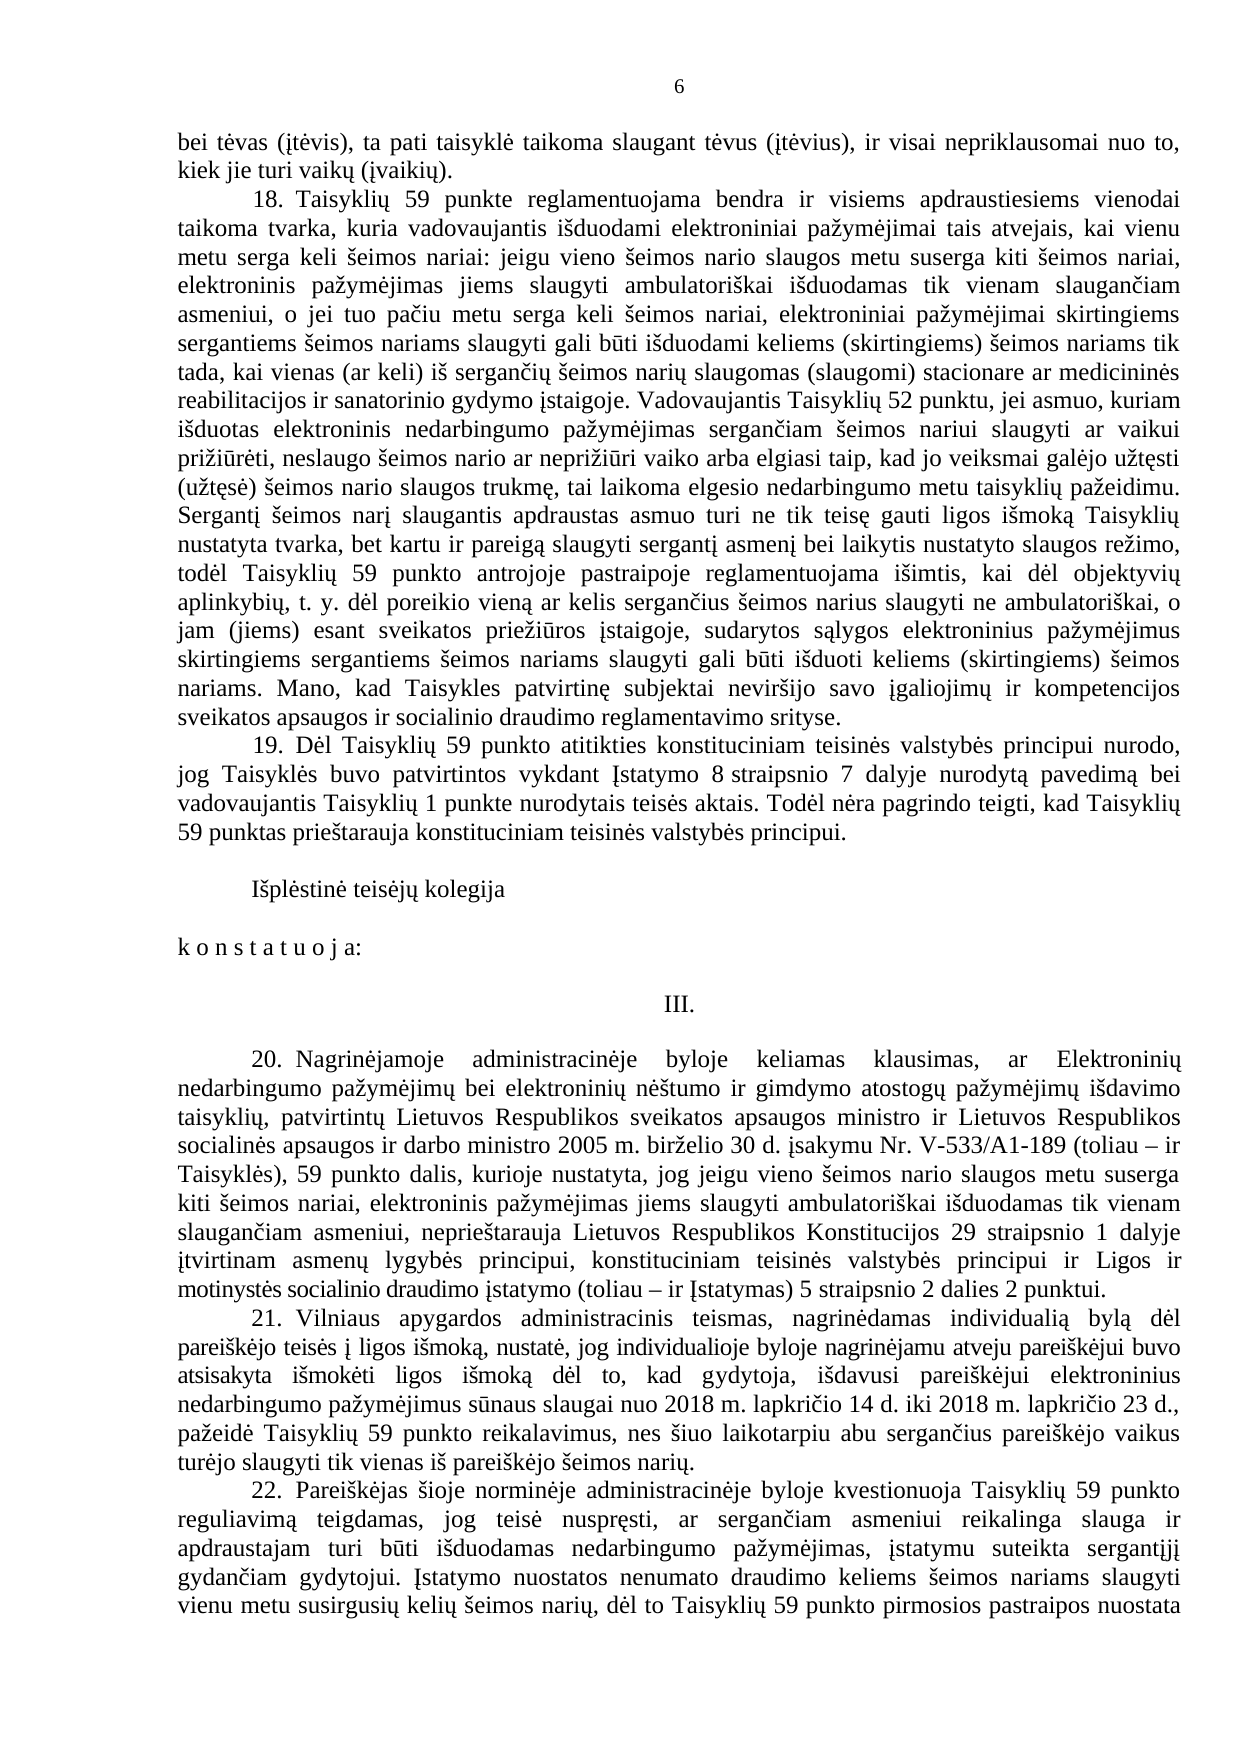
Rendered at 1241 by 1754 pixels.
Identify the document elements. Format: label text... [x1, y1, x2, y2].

text Išplėstinė teisėjų kolegija [177, 874, 1181, 903]
text 21. Vilniaus apygardos administracinis teismas, nagrinėdamas individualią bylą dėl pareiškėjo teisės į ligos išmoką, nustatė, jog individualioje byloje nagrinėjamu atveju pareiškėjui buvo atsisakyta išmokėti ligos išmoką dėl to, kad gydytoja, išdavusi pareiškėjui elektroninius nedarbingumo pažymėjimus sūnaus slaugai nuo 2018 m. lapkričio 14 d. iki 2018 m. lapkričio 23 d., pažeidė Taisyklių 59 punkto reikalavimus, nes šiuo laikotarpiu abu sergančius pareiškėjo vaikus turėjo slaugyti tik vienas iš pareiškėjo šeimos narių. [177, 1303, 1181, 1476]
text k o n s t a t u o j a: [177, 932, 1181, 960]
text 22. Pareiškėjas šioje norminėje administracinėje byloje kvestionuoja Taisyklių 59 punkto reguliavimą teigdamas, jog teisė nuspręsti, ar sergančiam asmeniui reikalinga slauga ir apdraustajam turi būti išduodamas nedarbingumo pažymėjimas, įstatymu suteikta sergantįjį gydančiam gydytojui. Įstatymo nuostatos nenumato draudimo keliems šeimos nariams slaugyti vienu metu susirgusių kelių šeimos narių, dėl to Taisyklių 59 punkto pirmosios pastraipos nuostata [177, 1476, 1181, 1619]
text III. [177, 989, 1181, 1018]
text 19. Dėl Taisyklių 59 punkto atitikties konstituciniam teisinės valstybės principui nurodo, jog Taisyklės buvo patvirtintos vykdant Įstatymo 8 straipsnio 7 dalyje nurodytą pavedimą bei vadovaujantis Taisyklių 1 punkte nurodytais teisės aktais. Todėl nėra pagrindo teigti, kad Taisyklių 59 punktas prieštarauja konstituciniam teisinės valstybės principui. [177, 730, 1181, 845]
text 18. Taisyklių 59 punkte reglamentuojama bendra ir visiems apdraustiesiems vienodai taikoma tvarka, kuria vadovaujantis išduodami elektroniniai pažymėjimai tais atvejais, kai vienu metu serga keli šeimos nariai: jeigu vieno šeimos nario slaugos metu suserga kiti šeimos nariai, elektroninis pažymėjimas jiems slaugyti ambulatoriškai išduodamas tik vienam slaugančiam asmeniui, o jei tuo pačiu metu serga keli šeimos nariai, elektroniniai pažymėjimai skirtingiems sergantiems šeimos nariams slaugyti gali būti išduodami keliems (skirtingiems) šeimos nariams tik tada, kai vienas (ar keli) iš sergančių šeimos narių slaugomas (slaugomi) stacionare ar medicininės reabilitacijos ir sanatorinio gydymo įstaigoje. Vadovaujantis Taisyklių 52 punktu, jei asmuo, kuriam išduotas elektroninis nedarbingumo pažymėjimas sergančiam šeimos nariui slaugyti ar vaikui prižiūrėti, neslaugo šeimos nario ar neprižiūri vaiko arba elgiasi taip, kad jo veiksmai galėjo užtęsti (užtęsė) šeimos nario slaugos trukmę, tai laikoma elgesio nedarbingumo metu taisyklių pažeidimu. Sergantį šeimos narį slaugantis apdraustas asmuo turi ne tik teisę gauti ligos išmoką Taisyklių nustatyta tvarka, bet kartu ir pareigą slaugyti sergantį asmenį bei laikytis nustatyto slaugos režimo, todėl Taisyklių 59 punkto antrojoje pastraipoje reglamentuojama išimtis, kai dėl objektyvių aplinkybių, t. y. dėl poreikio vieną ar kelis sergančius šeimos narius slaugyti ne ambulatoriškai, o jam (jiems) esant sveikatos priežiūros įstaigoje, sudarytos sąlygos elektroninius pažymėjimus skirtingiems sergantiems šeimos nariams slaugyti gali būti išduoti keliems (skirtingiems) šeimos nariams. Mano, kad Taisykles patvirtinę subjektai neviršijo savo įgaliojimų ir kompetencijos sveikatos apsaugos ir socialinio draudimo reglamentavimo srityse. [177, 184, 1181, 730]
text 20. Nagrinėjamoje administracinėje byloje keliamas klausimas, ar Elektroninių nedarbingumo pažymėjimų bei elektroninių nėštumo ir gimdymo atostogų pažymėjimų išdavimo taisyklių, patvirtintų Lietuvos Respublikos sveikatos apsaugos ministro ir Lietuvos Respublikos socialinės apsaugos ir darbo ministro 2005 m. birželio 30 d. įsakymu Nr. V-533/A1-189 (toliau – ir Taisyklės), 59 punkto dalis, kurioje nustatyta, jog jeigu vieno šeimos nario slaugos metu suserga kiti šeimos nariai, elektroninis pažymėjimas jiems slaugyti ambulatoriškai išduodamas tik vienam slaugančiam asmeniui, neprieštarauja Lietuvos Respublikos Konstitucijos 29 straipsnio 1 dalyje įtvirtinam asmenų lygybės principui, konstituciniam teisinės valstybės principui ir Ligos ir motinystės socialinio draudimo įstatymo (toliau – ir Įstatymas) 5 straipsnio 2 dalies 2 punktui. [177, 1044, 1181, 1303]
text bei tėvas (įtėvis), ta pati taisyklė taikoma slaugant tėvus (įtėvius), ir visai nepriklausomai nuo to, kiek jie turi vaikų (įvaikių). [177, 127, 1181, 184]
